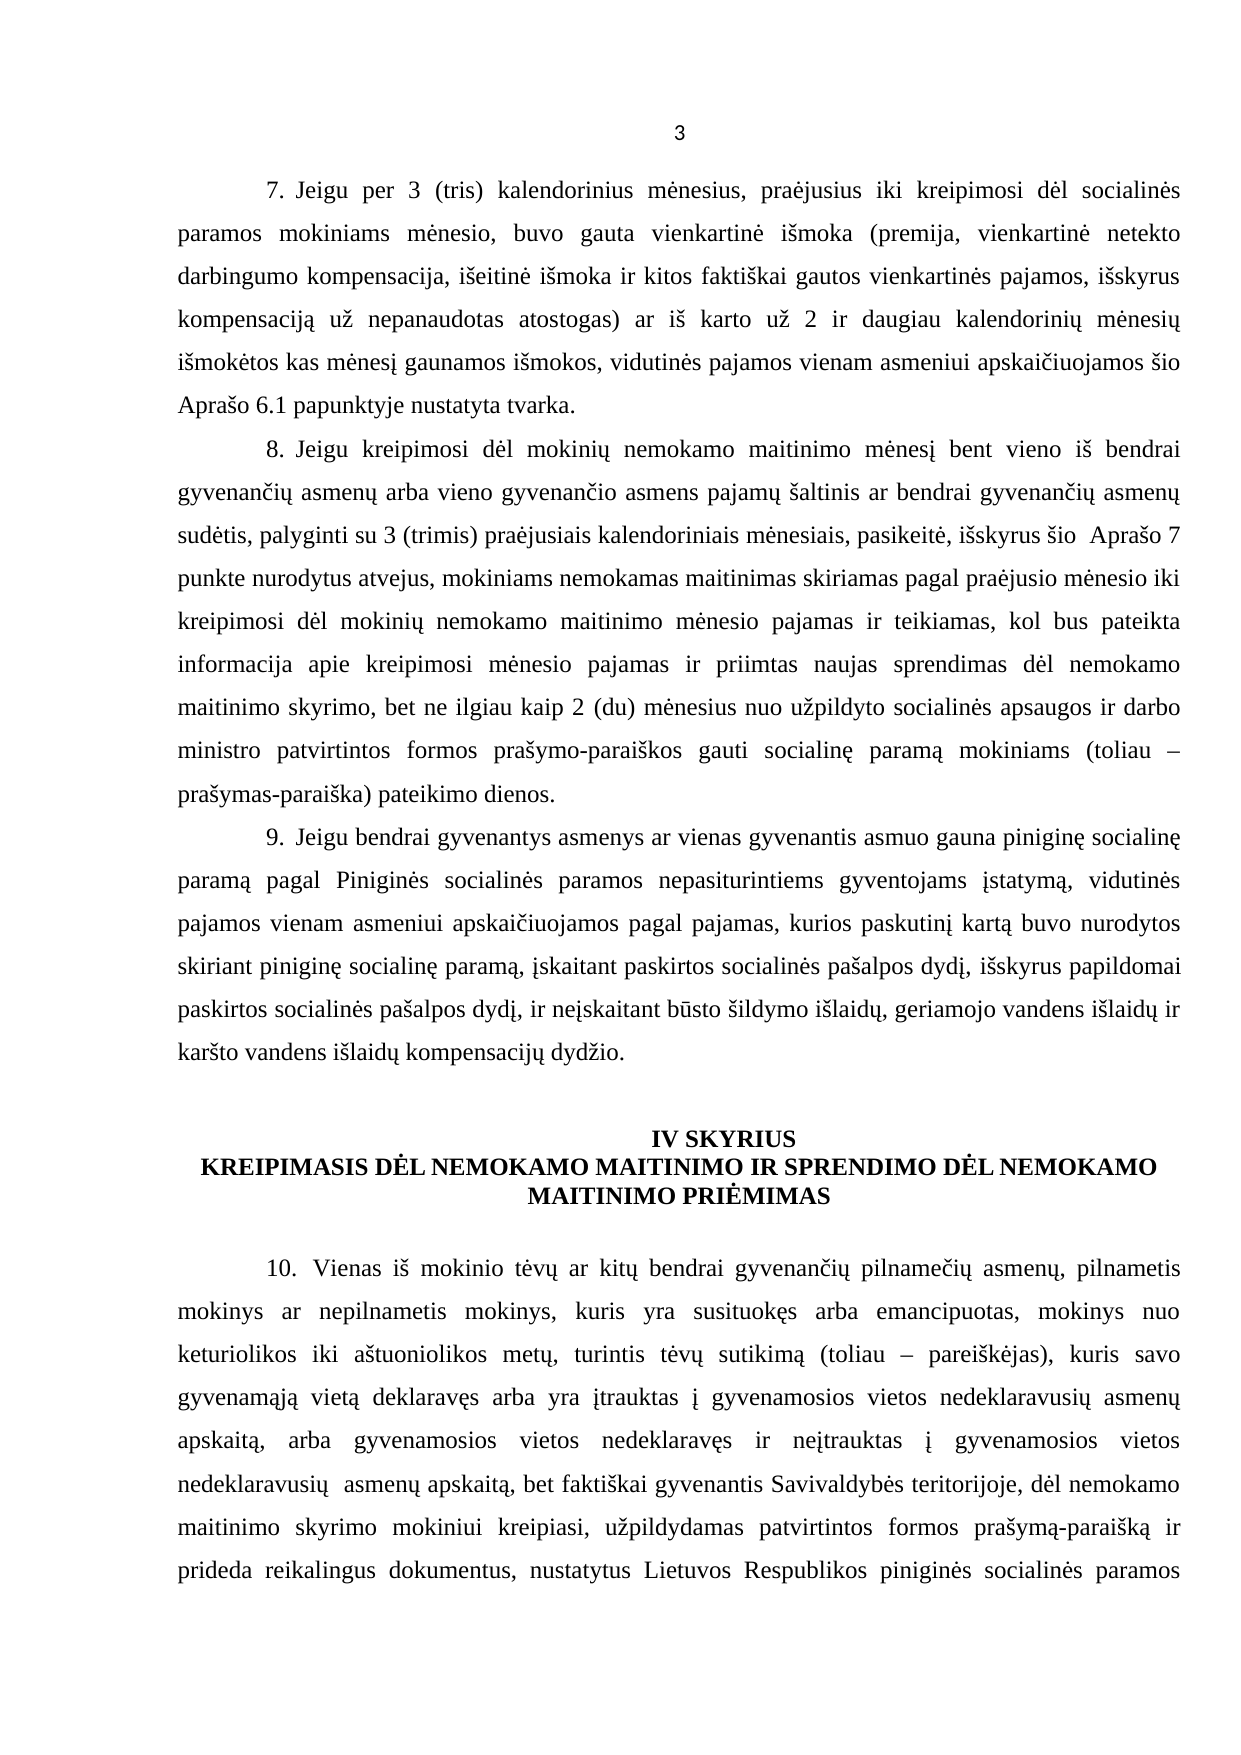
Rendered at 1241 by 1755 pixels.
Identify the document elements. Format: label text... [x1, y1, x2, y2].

text 8. Jeigu kreipimosi dėl mokinių nemokamo maitinimo mėnesį bent vieno iš bendrai gyvenančių asmenų arba vieno gyvenančio asmens pajamų šaltinis ar bendrai gyvenančių asmenų sudėtis, palyginti su 3 (trimis) praėjusiais kalendoriniais mėnesiais, pasikeitė, išskyrus šio Aprašo 7 punkte nurodytus atvejus, mokiniams nemokamas maitinimas skiriamas pagal praėjusio mėnesio iki kreipimosi dėl mokinių nemokamo maitinimo mėnesio pajamas ir teikiamas, kol bus pateikta informacija apie kreipimosi mėnesio pajamas ir priimtas naujas sprendimas dėl nemokamo maitinimo skyrimo, bet ne ilgiau kaip 2 (du) mėnesius nuo užpildyto socialinės apsaugos ir darbo ministro patvirtintos formos prašymo-paraiškos gauti socialinę paramą mokiniams (toliau – prašymas-paraiška) pateikimo dienos. [177, 434, 1181, 807]
text KREIPIMASIS DĖL NEMOKAMO MAITINIMO IR SPRENDIMO DĖL NEMOKAMO MAITINIMO PRIĖMIMAS [177, 1152, 1181, 1210]
text 7. Jeigu per 3 (tris) kalendorinius mėnesius, praėjusius iki kreipimosi dėl socialinės paramos mokiniams mėnesio, buvo gauta vienkartinė išmoka (premija, vienkartinė netekto darbingumo kompensacija, išeitinė išmoka ir kitos faktiškai gautos vienkartinės pajamos, išskyrus kompensaciją už nepanaudotas atostogas) ar iš karto už 2 ir daugiau kalendorinių mėnesių išmokėtos kas mėnesį gaunamos išmokos, vidutinės pajamos vienam asmeniui apskaičiuojamos šio Aprašo 6.1 papunktyje nustatyta tvarka. [177, 175, 1181, 419]
text IV SKYRIUS [266, 1124, 1181, 1152]
text 9. Jeigu bendrai gyvenantys asmenys ar vienas gyvenantis asmuo gauna piniginę socialinę paramą pagal Piniginės socialinės paramos nepasiturintiems gyventojams įstatymą, vidutinės pajamos vienam asmeniui apskaičiuojamos pagal pajamas, kurios paskutinį kartą buvo nurodytos skiriant piniginę socialinę paramą, įskaitant paskirtos socialinės pašalpos dydį, išskyrus papildomai paskirtos socialinės pašalpos dydį, ir neįskaitant būsto šildymo išlaidų, geriamojo vandens išlaidų ir karšto vandens išlaidų kompensacijų dydžio. [177, 822, 1181, 1066]
text 10. Vienas iš mokinio tėvų ar kitų bendrai gyvenančių pilnamečių asmenų, pilnametis mokinys ar nepilnametis mokinys, kuris yra susituokęs arba emancipuotas, mokinys nuo keturiolikos iki aštuoniolikos metų, turintis tėvų sutikimą (toliau – pareiškėjas), kuris savo gyvenamąją vietą deklaravęs arba yra įtrauktas į gyvenamosios vietos nedeklaravusių asmenų apskaitą, arba gyvenamosios vietos nedeklaravęs ir neįtrauktas į gyvenamosios vietos nedeklaravusių asmenų apskaitą, bet faktiškai gyvenantis Savivaldybės teritorijoje, dėl nemokamo maitinimo skyrimo mokiniui kreipiasi, užpildydamas patvirtintos formos prašymą-paraišką ir prideda reikalingus dokumentus, nustatytus Lietuvos Respublikos piniginės socialinės paramos [177, 1253, 1181, 1584]
